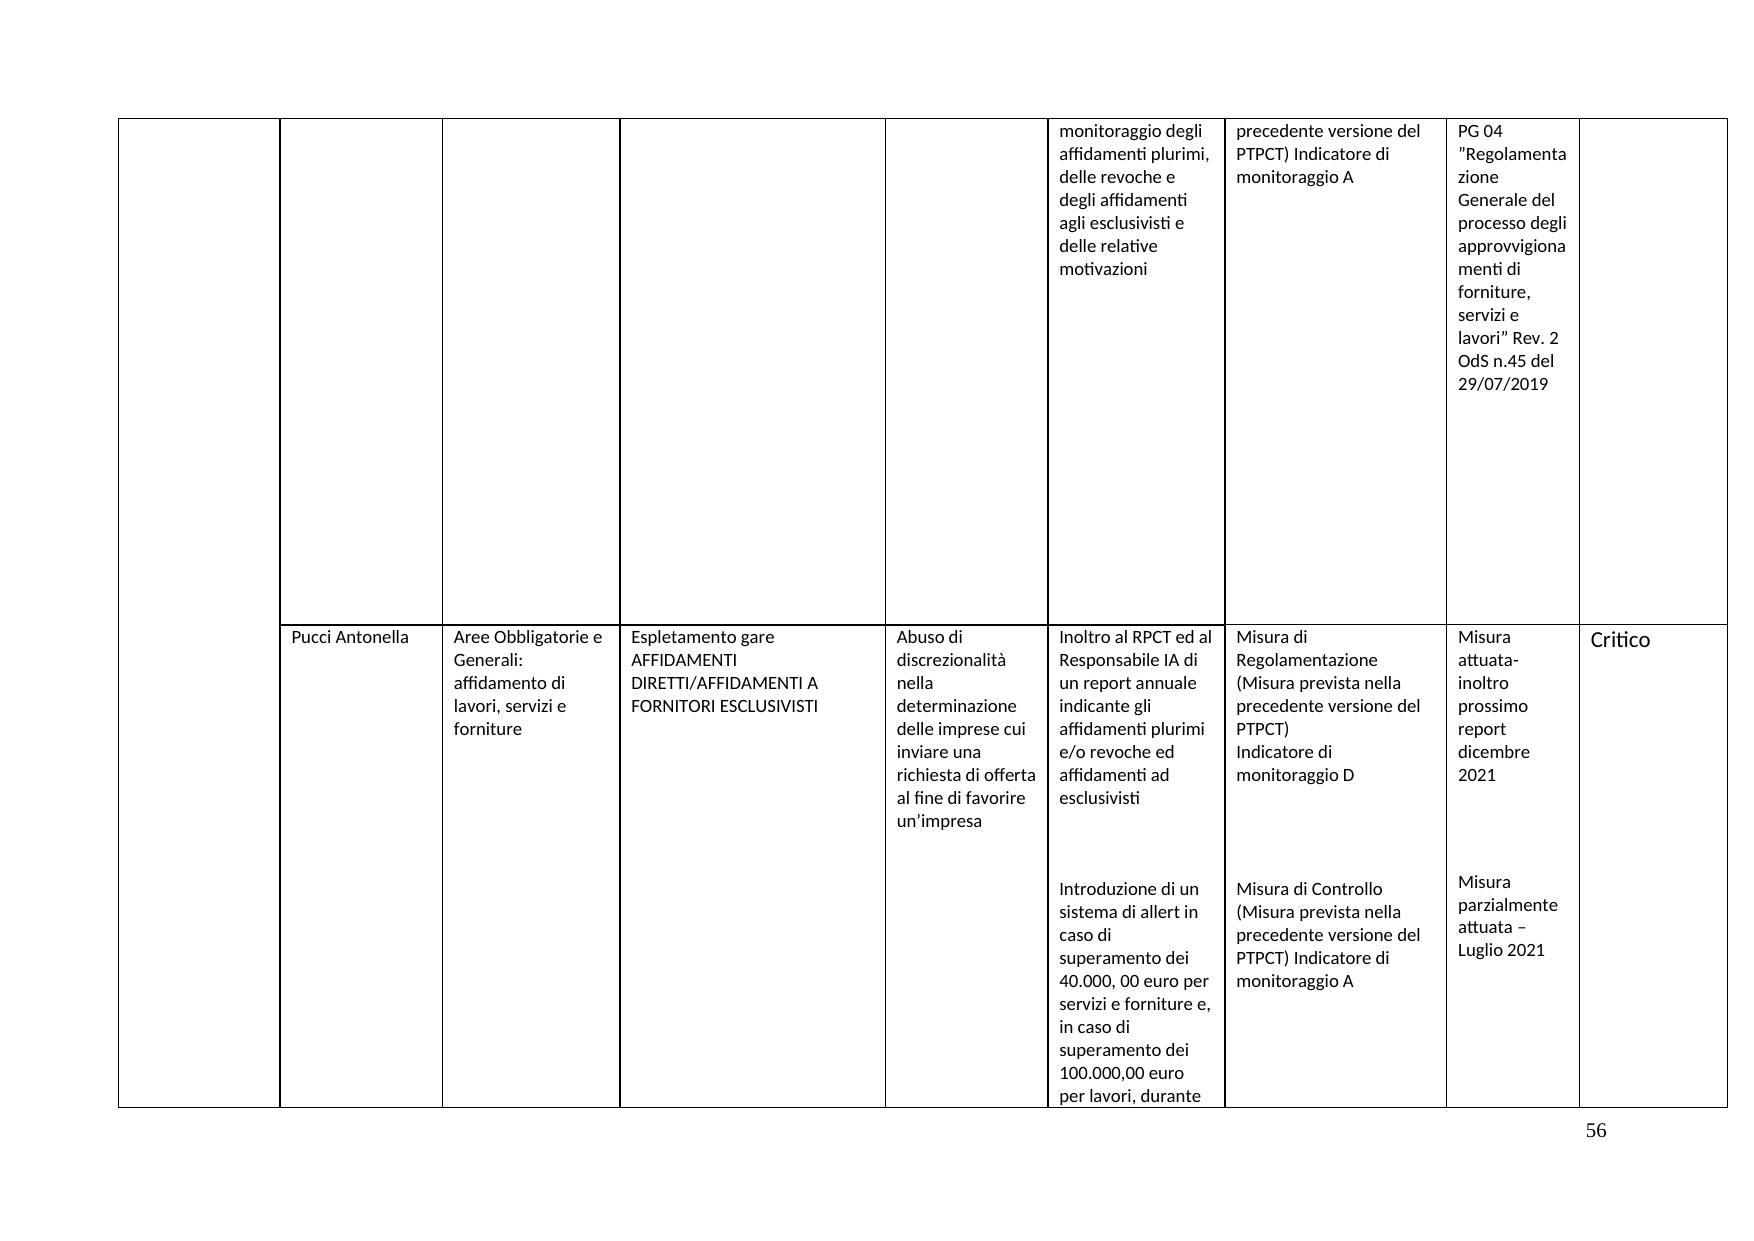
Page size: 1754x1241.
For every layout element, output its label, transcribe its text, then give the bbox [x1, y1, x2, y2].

table_cell [443, 119, 619, 624]
table_cell [281, 119, 442, 624]
table_cell Espletamento gare AFFIDAMENTI DIRETTI/AFFIDAMENTI A FORNITORI ESCLUSIVISTI [621, 626, 885, 1107]
table_cell Aree Obbligatorie e Generali: affidamento di lavori, servizi e forniture [443, 626, 619, 1107]
table_cell monitoraggio degli affidamenti plurimi, delle revoche e degli affidamenti agli esclusivisti e delle relative motivazioni [1049, 119, 1224, 624]
table_cell PG 04 ”Regolamentazione Generale del processo degli approvvigionamenti di forniture, servizi e lavori” Rev. 2 OdS n.45 del 29/07/2019 [1447, 119, 1579, 624]
table_cell Misura di Regolamentazione (Misura prevista nella precedente versione del PTPCT) Indicatore di monitoraggio D Misura di Controllo (Misura prevista nella precedente versione del PTPCT) Indicatore di monitoraggio A [1226, 625, 1446, 1107]
table_cell Pucci Antonella [281, 626, 442, 1107]
table_cell [119, 119, 279, 1107]
table_cell [621, 119, 885, 624]
table_cell precedente versione del PTPCT) Indicatore di monitoraggio A [1226, 119, 1446, 624]
table_cell Abuso di discrezionalità nella determinazione delle imprese cui inviare una richiesta di offerta al fine di favorire un’impresa [886, 626, 1047, 1107]
table_cell Inoltro al RPCT ed al Responsabile IA di un report annuale indicante gli affidamenti plurimi e/o revoche ed affidamenti ad esclusivisti Introduzione di un sistema di allert in caso di superamento dei 40.000, 00 euro per servizi e forniture e, in caso di superamento dei 100.000,00 euro per lavori, durante [1049, 626, 1224, 1107]
table_cell Misura attuata- inoltro prossimo report dicembre 2021 Misura parzialmente attuata – Luglio 2021 [1447, 625, 1579, 1107]
table_cell [1580, 119, 1727, 624]
table_cell [886, 119, 1047, 624]
table_cell Critico [1580, 625, 1727, 1107]
